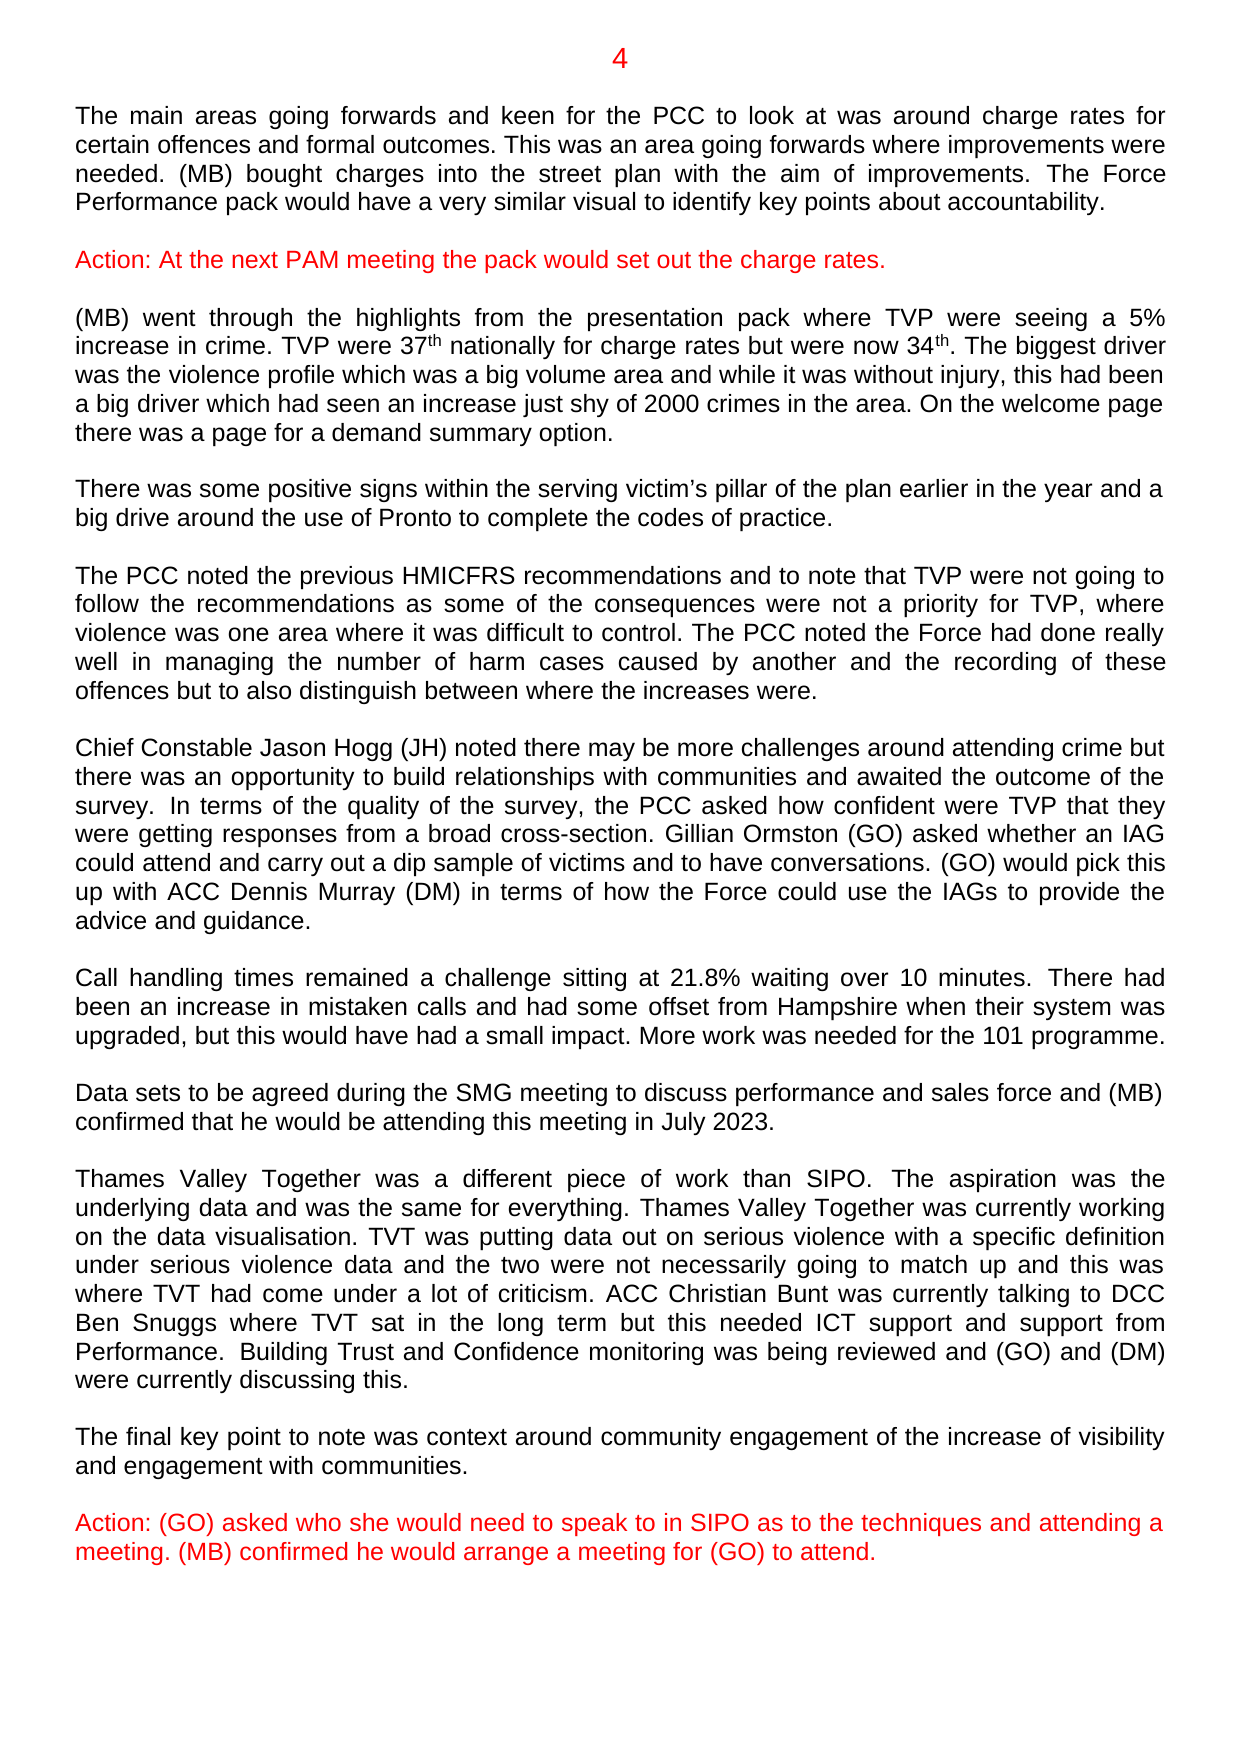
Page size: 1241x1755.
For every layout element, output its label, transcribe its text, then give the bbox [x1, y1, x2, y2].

text The PCC noted the previous HMICFRS recommendations and to note that TVP were not going to follow the recommendations as some of the consequences were not a priority for TVP, where violence was one area where it was difficult to control. The PCC noted the Force had done really well in managing the number of harm cases caused by another and the recording of these offences but to also distinguish between where the increases were. [75, 561, 1166, 704]
text Chief Constable Jason Hogg (JH) noted there may be more challenges around attending crime but there was an opportunity to build relationships with communities and awaited the outcome of the survey. In terms of the quality of the survey, the PCC asked how confident were TVP that they were getting responses from a broad cross-section. Gillian Ormston (GO) asked whether an IAG could attend and carry out a dip sample of victims and to have conversations. (GO) would pick this up with ACC Dennis Murray (DM) in terms of how the Force could use the IAGs to provide the advice and guidance. [75, 733, 1166, 934]
text Action: At the next PAM meeting the pack would set out the charge rates. [75, 245, 1178, 274]
text The main areas going forwards and keen for the PCC to look at was around charge rates for certain offences and formal outcomes. This was an area going forwards where improvements were needed. (MB) bought charges into the street plan with the aim of improvements. The Force Performance pack would have a very similar visual to identify key points about accountability. [75, 101, 1166, 216]
text Thames Valley Together was a different piece of work than SIPO. The aspiration was the underlying data and was the same for everything. Thames Valley Together was currently working on the data visualisation. TVT was putting data out on serious violence with a specific definition under serious violence data and the two were not necessarily going to match up and this was where TVT had come under a lot of criticism. ACC Christian Bunt was currently talking to DCC Ben Snuggs where TVT sat in the long term but this needed ICT support and support from Performance. Building Trust and Confidence monitoring was being reviewed and (GO) and (DM) were currently discussing this. [75, 1164, 1166, 1394]
text Action: (GO) asked who she would need to speak to in SIPO as to the techniques and attending a meeting. (MB) confirmed he would arrange a meeting for (GO) to attend. [75, 1508, 1166, 1566]
text Call handling times remained a challenge sitting at 21.8% waiting over 10 minutes. There had been an increase in mistaken calls and had some offset from Hampshire when their system was upgraded, but this would have had a small impact. More work was needed for the 101 programme. [75, 963, 1166, 1049]
text There was some positive signs within the serving victim’s pillar of the plan earlier in the year and a big drive around the use of Pronto to complete the codes of practice. [75, 475, 1166, 532]
text Data sets to be agreed during the SMG meeting to discuss performance and sales force and (MB) confirmed that he would be attending this meeting in July 2023. [75, 1078, 1166, 1136]
text The final key point to note was context around community engagement of the increase of visibility and engagement with communities. [75, 1423, 1166, 1479]
text (MB) went through the highlights from the presentation pack where TVP were seeing a 5% increase in crime. TVP were 37th nationally for charge rates but were now 34th. The biggest driver was the violence profile which was a big volume area and while it was without injury, this had been a big driver which had seen an increase just shy of 2000 crimes in the area. On the welcome page there was a page for a demand summary option. [75, 303, 1166, 446]
